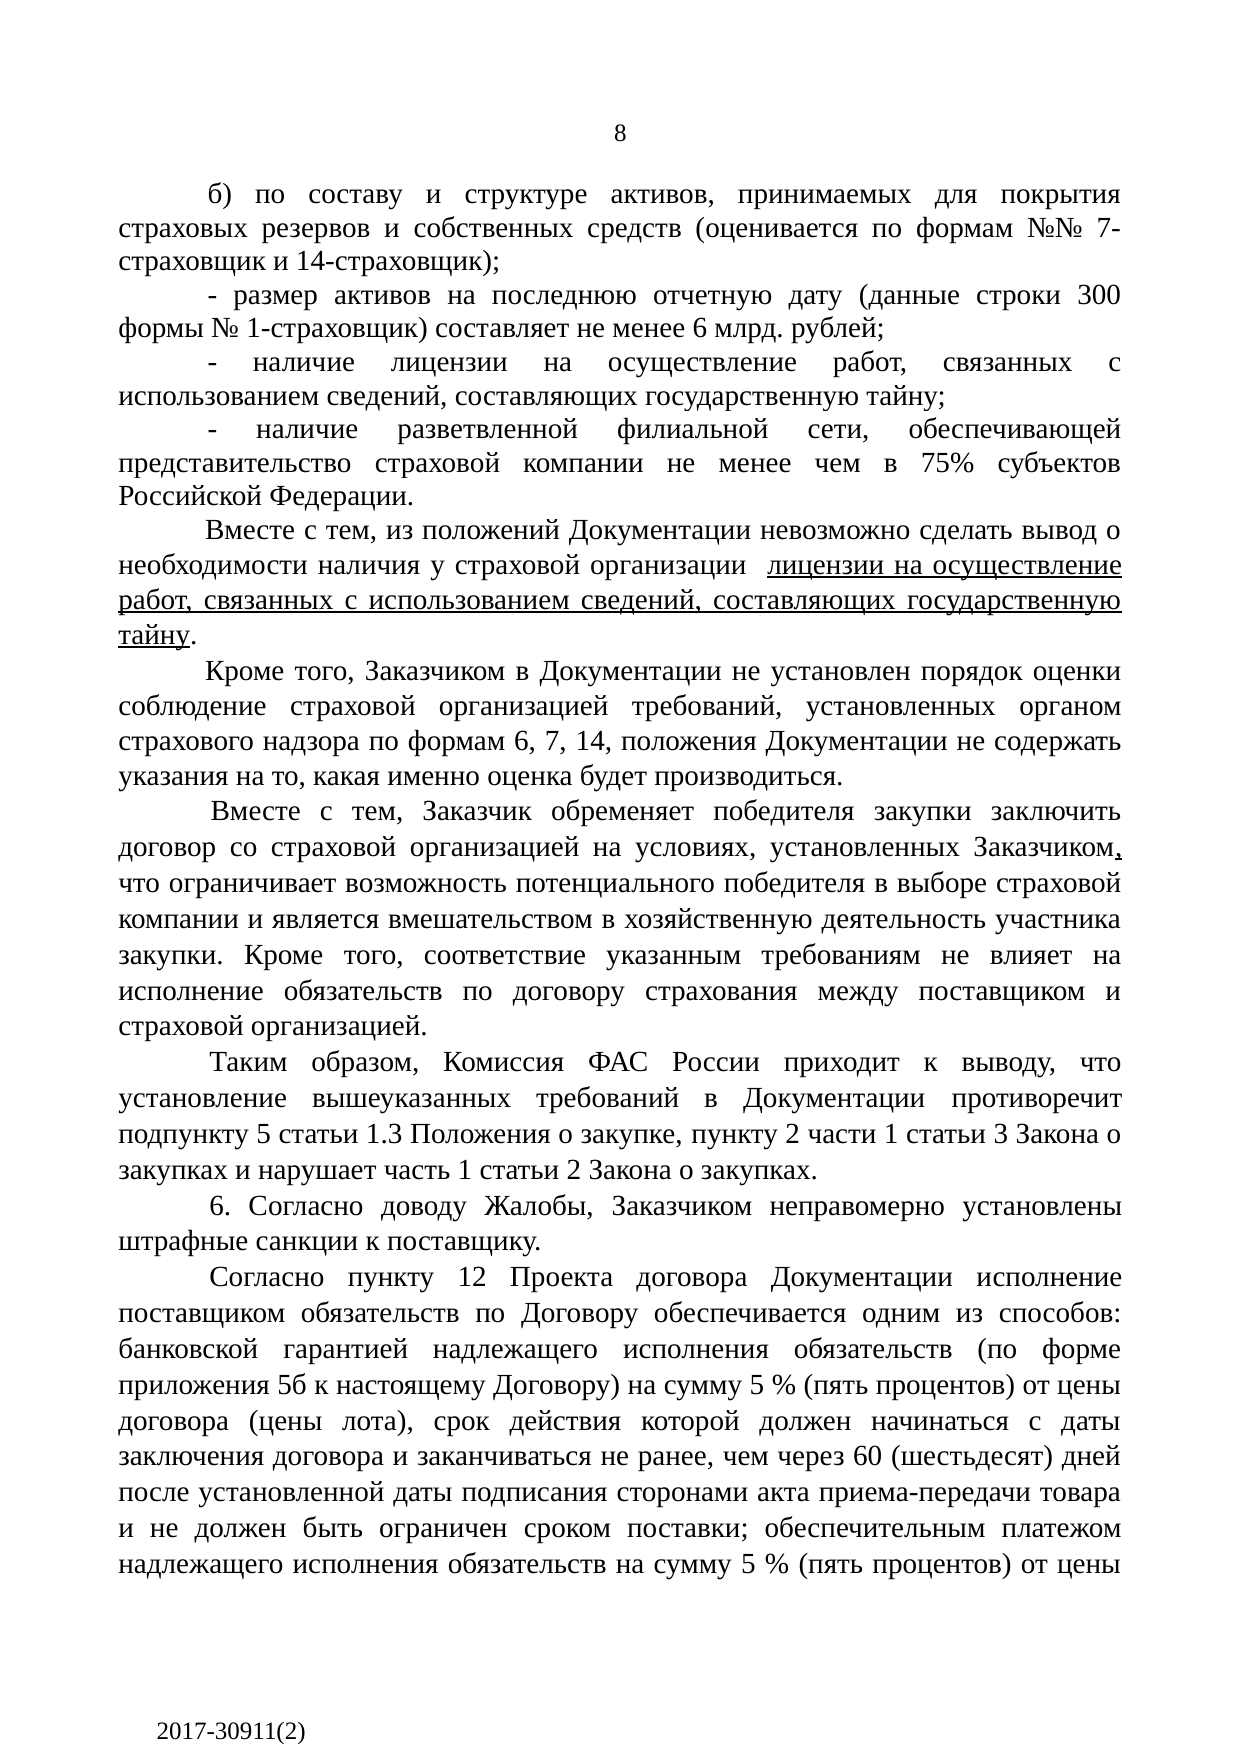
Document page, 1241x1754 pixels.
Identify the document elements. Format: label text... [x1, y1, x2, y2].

text Таким образом, Комиссия ФАС России приходит к выводу, что установление вышеуказанных требований в Документации противоречит подпункту 5 статьи 1.3 Положения о закупке, пункту 2 части 1 статьи 3 Закона о закупках и нарушает часть 1 статьи 2 Закона о закупках. [118, 1044, 1122, 1185]
text тайну. [118, 613, 1122, 651]
text - наличие разветвленной филиальной сети, обеспечивающей представительство страховой компании не менее чем в 75% субъектов Российской Федерации. [118, 411, 1122, 512]
text - наличие лицензии на осуществление работ, связанных с использованием сведений, составляющих государственную тайну; [118, 344, 1122, 411]
text Вместе с тем, Заказчик обременяет победителя закупки заключить договор со страховой организацией на условиях, установленных Заказчиком, что ограничивает возможность потенциального победителя в выборе страховой компании и является вмешательством в хозяйственную деятельность участника закупки. Кроме того, соответствие указанным требованиям не влияет на исполнение обязательств по договору страхования между поставщиком и страховой организацией. [118, 793, 1122, 1042]
text б) по составу и структуре активов, принимаемых для покрытия страховых резервов и собственных средств (оценивается по формам №№ 7-страховщик и 14-страховщик); [118, 176, 1122, 277]
text 6. Согласно доводу Жалобы, Заказчиком неправомерно установлены штрафные санкции к поставщику. [118, 1188, 1122, 1257]
text Согласно пункту 12 Проекта договора Документации исполнение поставщиком обязательств по Договору обеспечивается одним из способов: банковской гарантией надлежащего исполнения обязательств (по форме приложения 5б к настоящему Договору) на сумму 5 % (пять процентов) от цены договора (цены лота), срок действия которой должен начинаться с даты заключения договора и заканчиваться не ранее, чем через 60 (шестьдесят) дней после установленной даты подписания сторонами акта приема-передачи товара и не должен быть ограничен сроком поставки; обеспечительным платежом надлежащего исполнения обязательств на сумму 5 % (пять процентов) от цены [118, 1259, 1122, 1579]
text - размер активов на последнюю отчетную дату (данные строки 300 формы № 1-страховщик) составляет не менее 6 млрд. рублей; [118, 277, 1122, 344]
text Вместе с тем, из положений Документации невозможно сделать вывод о необходимости наличия у страховой организации лицензии на осуществление работ, связанных с использованием сведений, составляющих государственную [118, 512, 1122, 611]
text Кроме того, Заказчиком в Документации не установлен порядок оценки соблюдение страховой организацией требований, установленных органом страхового надзора по формам 6, 7, 14, положения Документации не содержать указания на то, какая именно оценка будет производиться. [118, 653, 1122, 792]
